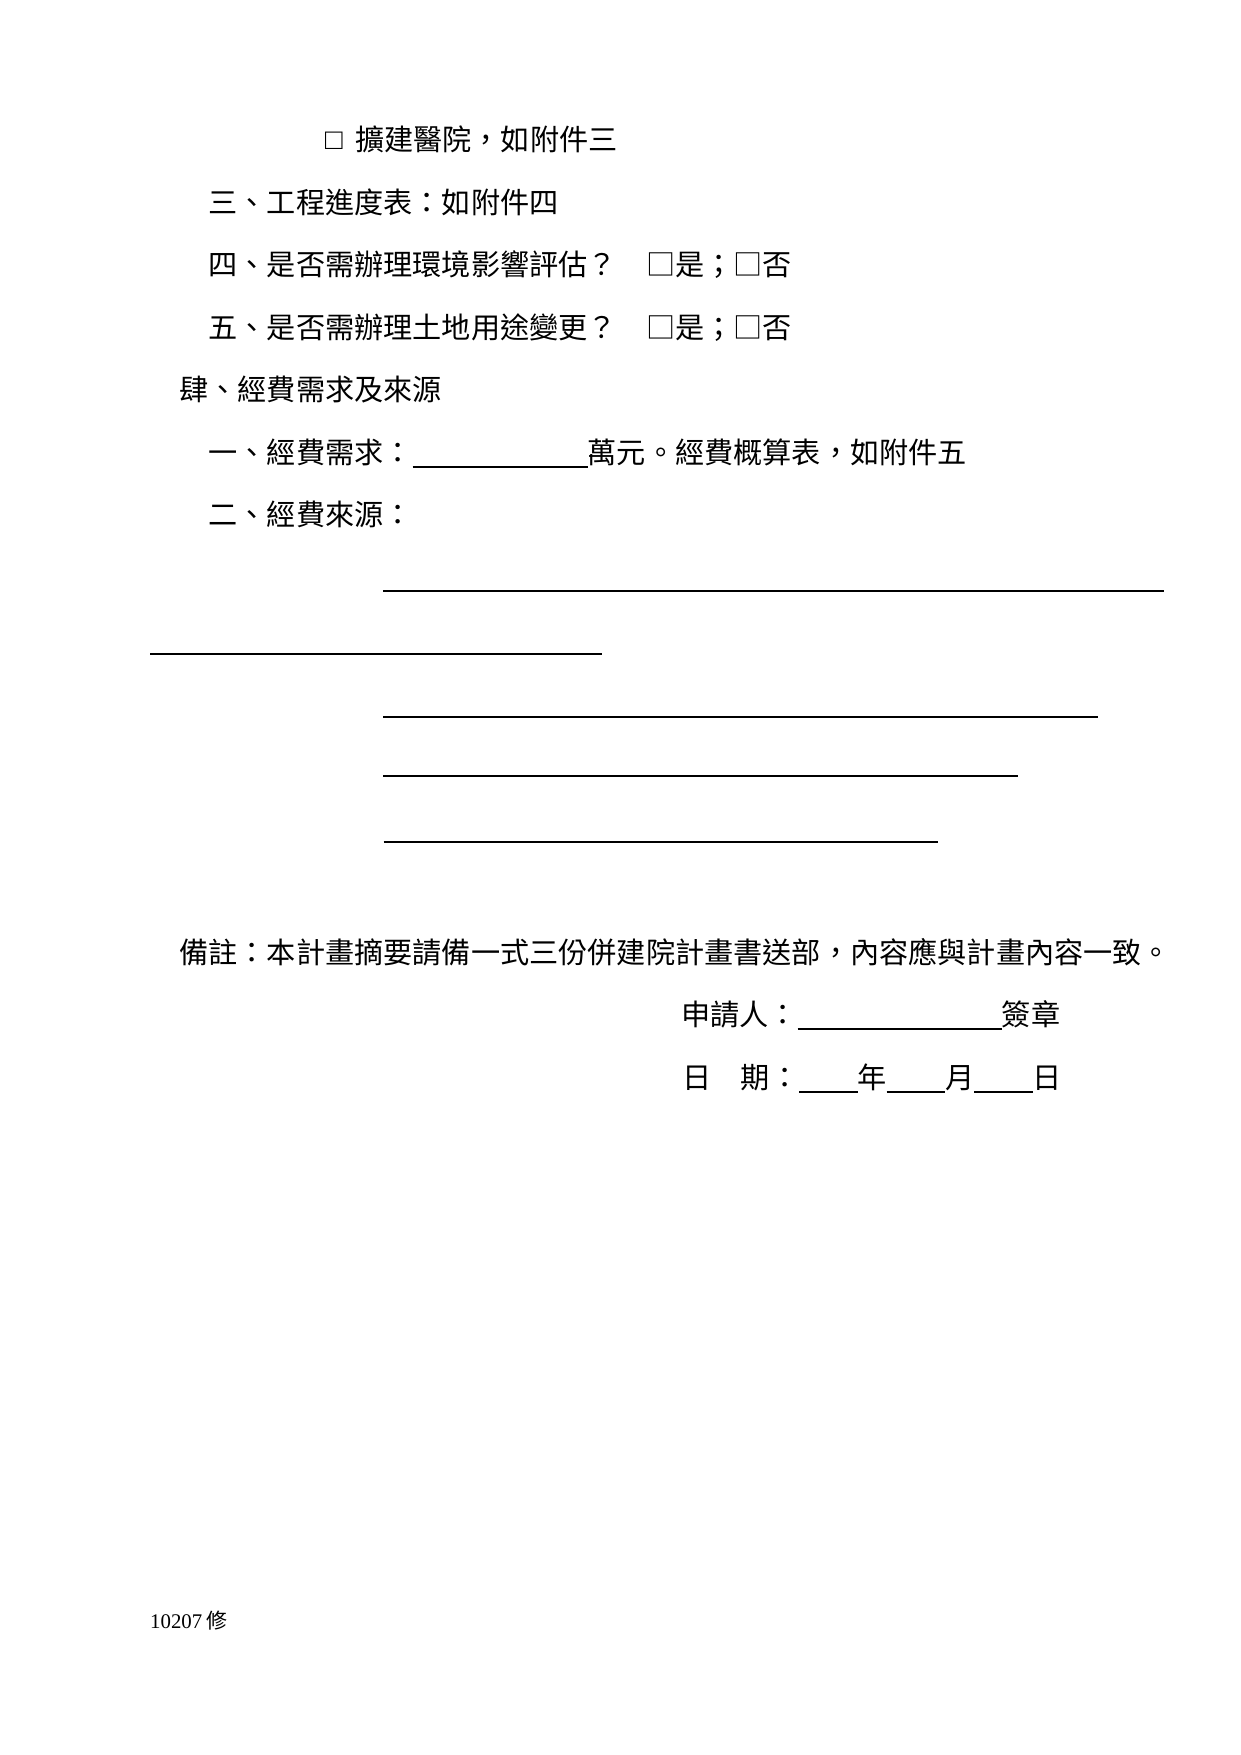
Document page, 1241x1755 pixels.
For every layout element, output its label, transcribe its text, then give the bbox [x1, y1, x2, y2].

text 肆、經費需求及來源 [150, 346, 1152, 409]
list 擴建醫院，如附件三 [325, 96, 1152, 159]
text 四、是否需辦理環境影響評估？ □是；□否 [150, 221, 1152, 284]
text 日 期： 年 月 日 [682, 1034, 1152, 1096]
text 申請人： 簽章 [681, 971, 1152, 1034]
text 五、是否需辦理土地用途變更？ □是；□否 [150, 284, 1152, 346]
text 二、經費來源： [150, 471, 1152, 534]
text 備註：本計畫摘要請備一式三份併建院計畫書送部，內容應與計畫內容一致。 [179, 909, 1152, 971]
text 三、工程進度表：如附件四 [150, 159, 1152, 221]
text 一、經費需求： 萬元。經費概算表，如附件五 [150, 409, 1152, 471]
